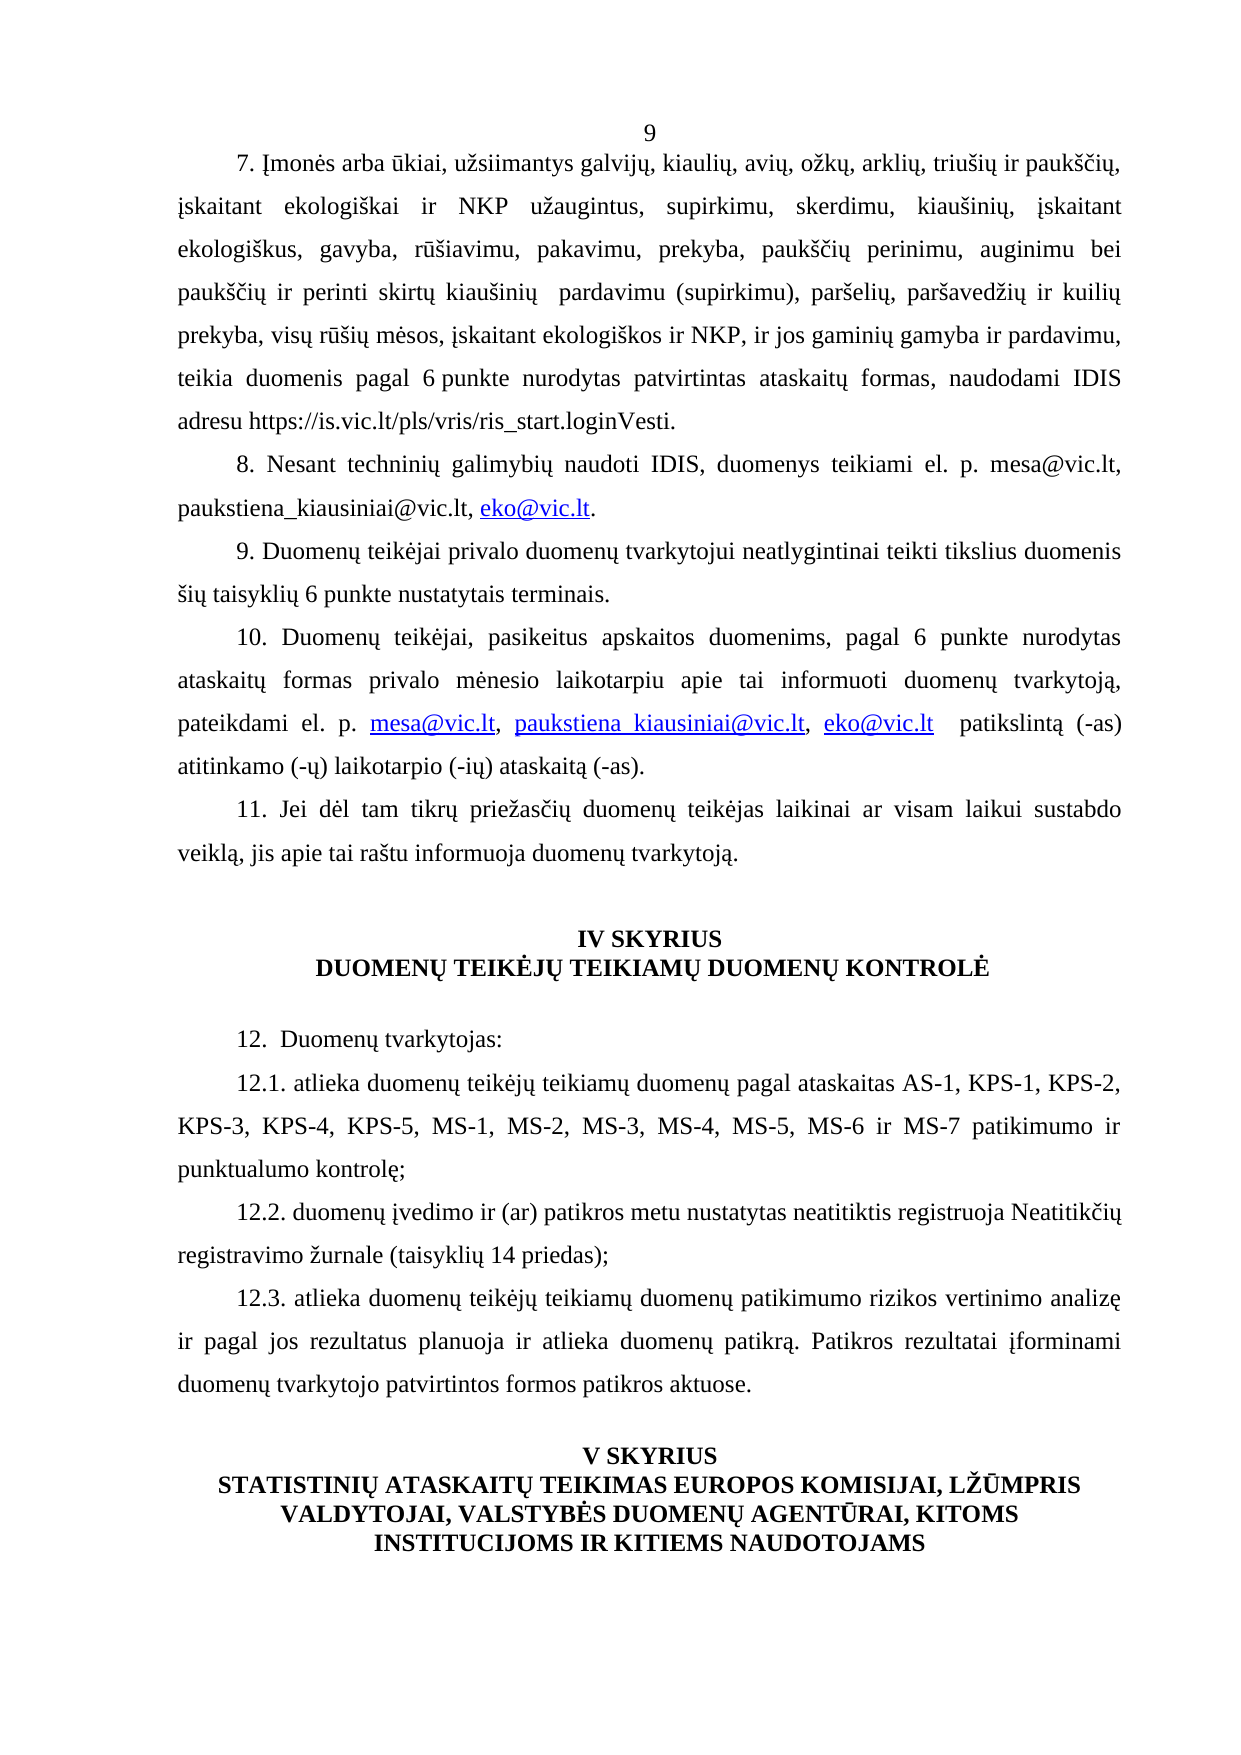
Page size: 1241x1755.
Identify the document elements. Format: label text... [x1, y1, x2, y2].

text 12.2. duomenų įvedimo ir (ar) patikros metu nustatytas neatitiktis registruoja Neatitikčių registravimo žurnale (taisyklių 14 priedas); [177, 1197, 1122, 1269]
text V SKYRIUS [177, 1441, 1122, 1470]
text 12.3. atlieka duomenų teikėjų teikiamų duomenų patikimumo rizikos vertinimo analizę ir pagal jos rezultatus planuoja ir atlieka duomenų patikrą. Patikros rezultatai įforminami duomenų tvarkytojo patvirtintos formos patikros aktuose. [177, 1283, 1122, 1398]
text 12. Duomenų tvarkytojas: [177, 1024, 1122, 1053]
text DUOMENŲ TEIKĖJŲ TEIKIAMŲ DUOMENŲ KONTROLĖ [177, 953, 1122, 981]
text 9. Duomenų teikėjai privalo duomenų tvarkytojui neatlygintinai teikti tikslius duomenis šių taisyklių 6 punkte nustatytais terminais. [177, 536, 1122, 608]
text 10. Duomenų teikėjai, pasikeitus apskaitos duomenims, pagal 6 punkte nurodytas ataskaitų formas privalo mėnesio laikotarpiu apie tai informuoti duomenų tvarkytoją, pateikdami el. p. mesa@vic.lt, paukstiena_kiausiniai@vic.lt, eko@vic.lt patikslintą (-as) atitinkamo (-ų) laikotarpio (-ių) ataskaitą (-as). [177, 622, 1122, 780]
text 11. Jei dėl tam tikrų priežasčių duomenų teikėjas laikinai ar visam laikui sustabdo veiklą, jis apie tai raštu informuoja duomenų tvarkytoją. [177, 794, 1122, 866]
text IV SKYRIUS [177, 924, 1122, 953]
text statistinių ataskaitų teikimas Europos Komisijai, LŽŪMPRIS VALDYTOJAI, valstybės duomenų agentūrai, KITOMS INSTITUCIJOMS IR KITIEMS NAUDOTOJams [177, 1470, 1122, 1556]
text 7. Įmonės arba ūkiai, užsiimantys galvijų, kiaulių, avių, ožkų, arklių, triušių ir paukščių, įskaitant ekologiškai ir NKP užaugintus, supirkimu, skerdimu, kiaušinių, įskaitant ekologiškus, gavyba, rūšiavimu, pakavimu, prekyba, paukščių perinimu, auginimu bei paukščių ir perinti skirtų kiaušinių pardavimu (supirkimu), paršelių, paršavedžių ir kuilių prekyba, visų rūšių mėsos, įskaitant ekologiškos ir NKP, ir jos gaminių gamyba ir pardavimu, teikia duomenis pagal 6 punkte nurodytas patvirtintas ataskaitų formas, naudodami IDIS adresu https://is.vic.lt/pls/vris/ris_start.loginVesti. [177, 148, 1122, 435]
text 8. Nesant techninių galimybių naudoti IDIS, duomenys teikiami el. p. mesa@vic.lt, paukstiena_kiausiniai@vic.lt, eko@vic.lt. [177, 449, 1122, 521]
text 12.1. atlieka duomenų teikėjų teikiamų duomenų pagal ataskaitas AS-1, KPS-1, KPS-2, KPS-3, KPS-4, KPS-5, MS-1, MS-2, MS-3, MS-4, MS-5, MS-6 ir MS-7 patikimumo ir punktualumo kontrolę; [177, 1068, 1122, 1183]
